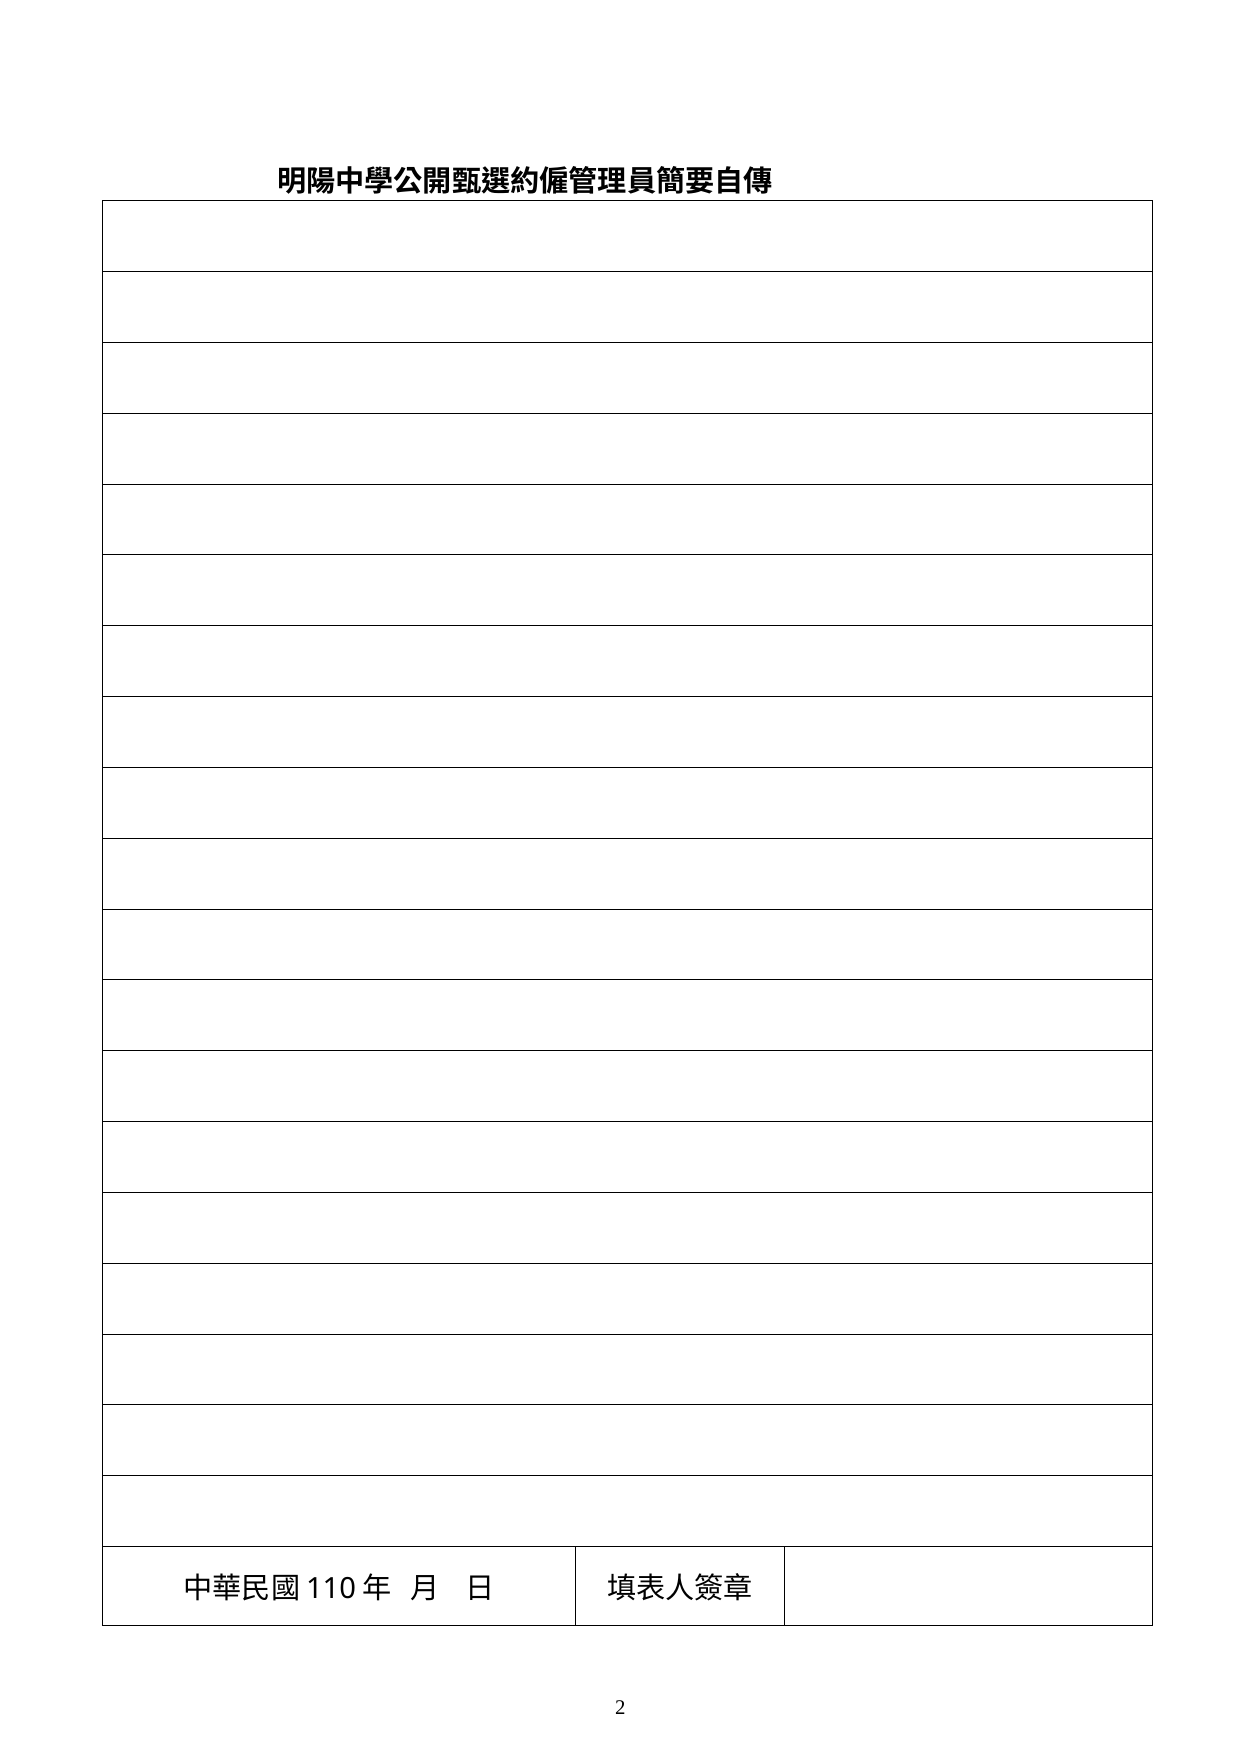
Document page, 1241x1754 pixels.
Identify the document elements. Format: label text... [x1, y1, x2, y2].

table_cell [103, 839, 1152, 908]
table_cell [103, 768, 1152, 838]
table_cell [103, 1335, 1152, 1404]
table_cell [103, 414, 1152, 483]
table_cell [103, 910, 1152, 979]
table_cell [103, 272, 1152, 342]
table_cell [103, 697, 1152, 767]
table_cell [103, 626, 1152, 696]
table_cell [103, 980, 1152, 1050]
table_cell [103, 1476, 1152, 1546]
text 明陽中學公開甄選約僱管理員簡要自傳 [136, 158, 1122, 200]
table_cell [103, 1264, 1152, 1333]
table_cell [103, 343, 1152, 413]
table_cell [103, 1051, 1152, 1121]
table_cell [785, 1547, 1152, 1624]
table_cell [103, 485, 1152, 554]
table_cell 填表人簽章 [576, 1547, 784, 1624]
table_cell [103, 555, 1152, 625]
table_cell [103, 1193, 1152, 1263]
table_header [103, 201, 1152, 271]
table_cell [103, 1405, 1152, 1475]
table_cell 中華民國110年 月 日 [103, 1547, 575, 1624]
table_cell [103, 1122, 1152, 1192]
